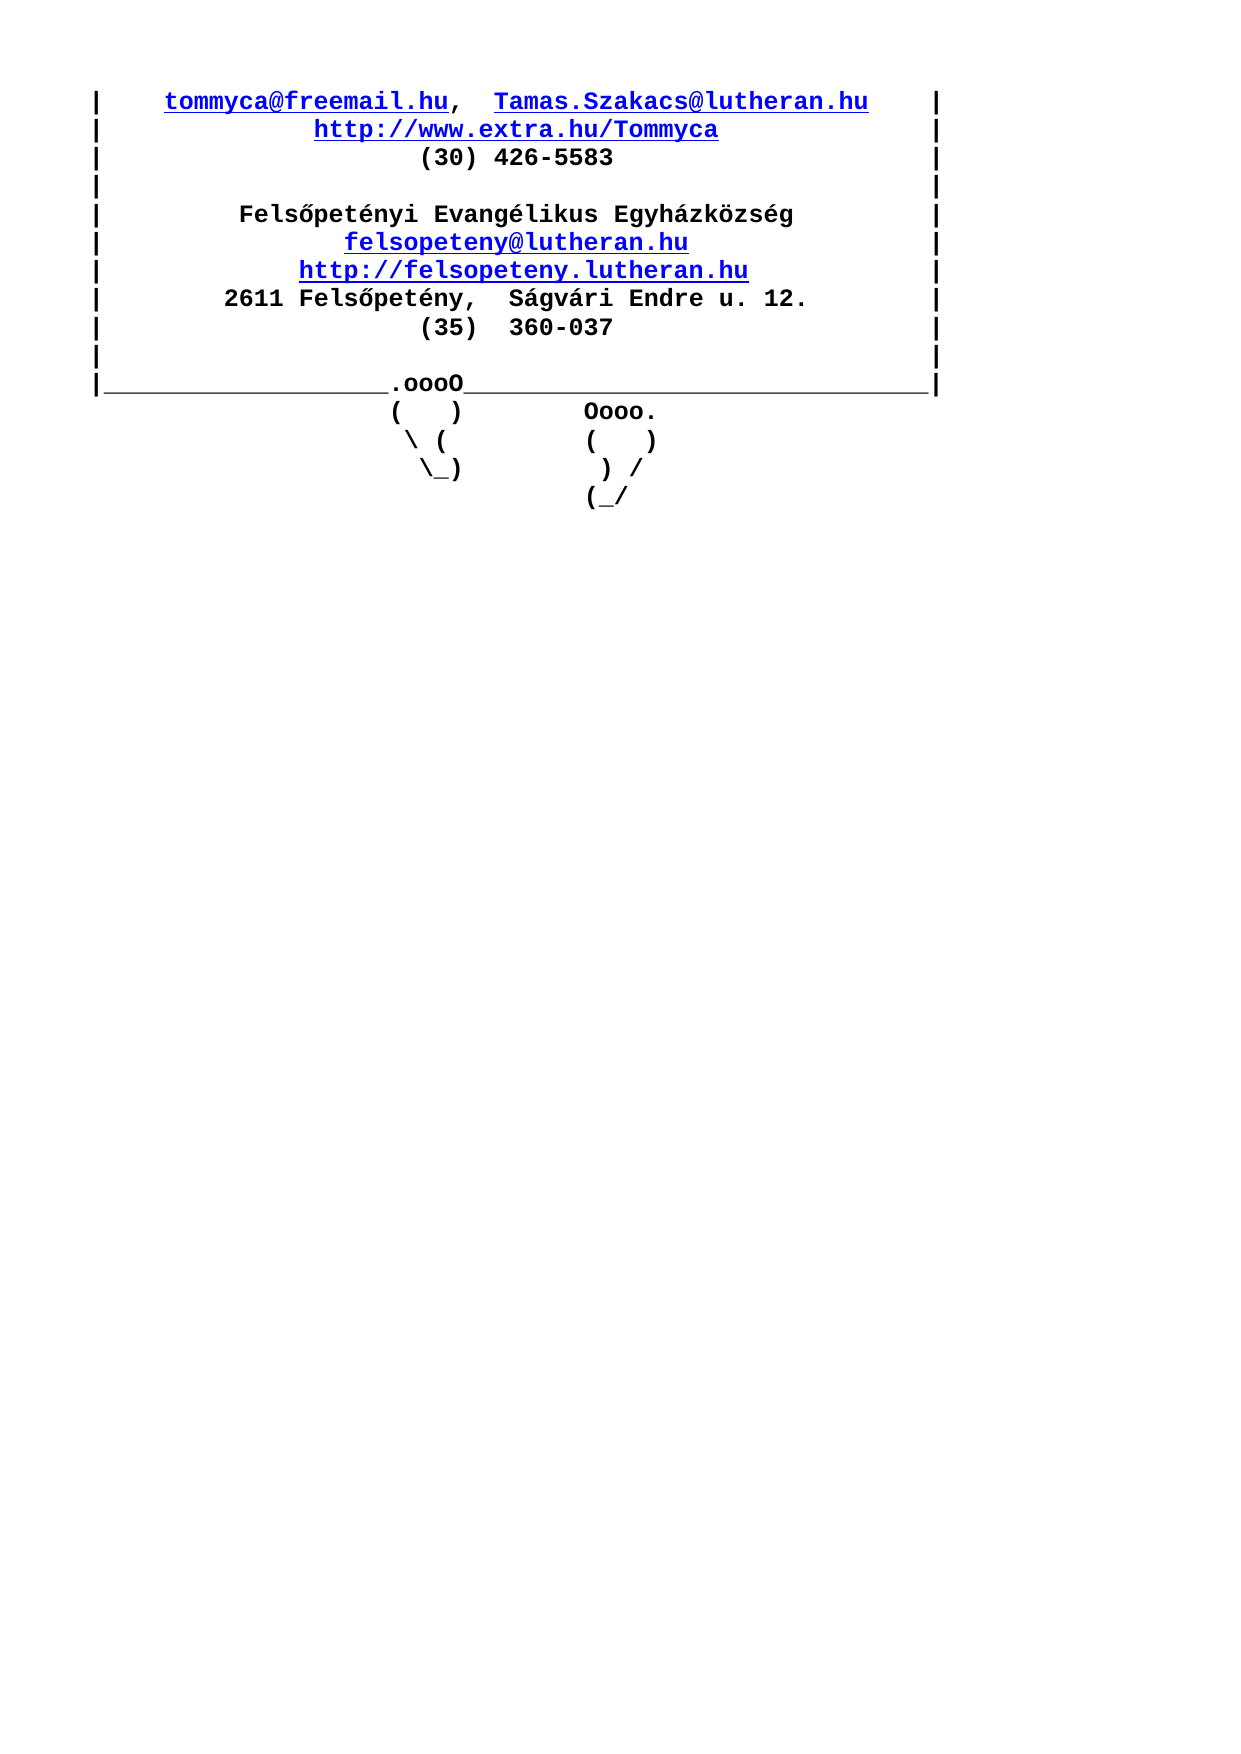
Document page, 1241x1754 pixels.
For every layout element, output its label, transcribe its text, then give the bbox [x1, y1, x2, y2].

text | tommyca@freemail.hu, Tamas.Szakacs@lutheran.hu | | http://www.extra.hu/Tommyca | | (30) 426-5583 | | | | Felsőpetényi Evangélikus Egyházközség | | felsopeteny@lutheran.hu | | http://felsopeteny.lutheran.hu | | 2611 Felsőpetény, Ságvári Endre u. 12. | | (35) 360-037 | | | |___________________.oooO_______________________________| ( ) Oooo. \ ( ( ) \_) ) / (_/ [88, 88, 1152, 512]
